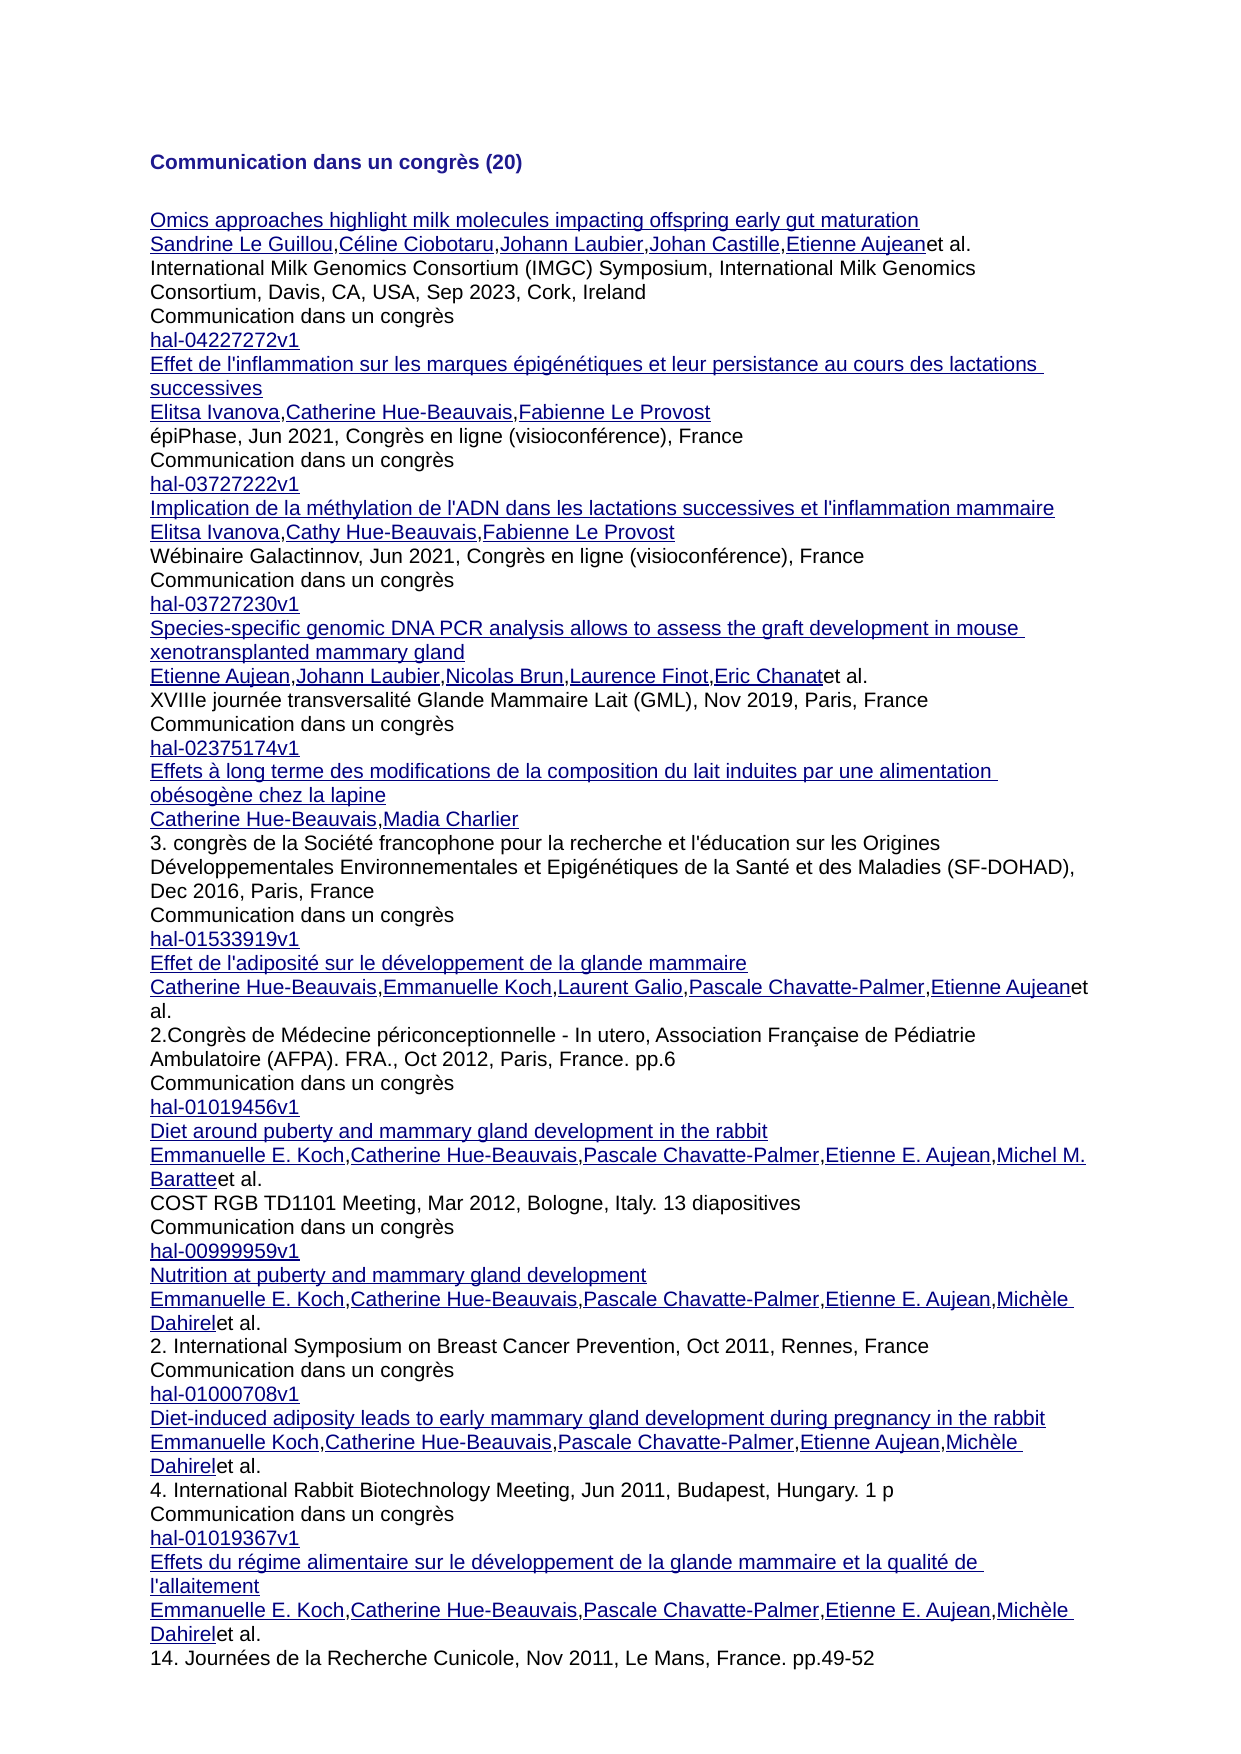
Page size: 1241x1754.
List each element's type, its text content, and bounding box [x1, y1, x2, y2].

table_cell Diet around puberty and mammary gland development in the rabbit Emmanuelle E. Koch,Catherine Hue-Beauvais,Pascale Chavatte-Palmer,Etienne E. Aujean,Michel M. Baratteet al. COST RGB TD1101 Meeting, Mar 2012, Bologne, Italy. 13 diapositives Communication dans un congrès hal-00999959v1 [150, 1119, 1090, 1262]
table_cell Effets à long terme des modifications de la composition du lait induites par une alimentation obésogène chez la lapine Catherine Hue-Beauvais,Madia Charlier 3. congrès de la Société francophone pour la recherche et l'éducation sur les Origines Développementales Environnementales et Epigénétiques de la Santé et des Maladies (SF-DOHAD), Dec 2016, Paris, France Communication dans un congrès hal-01533919v1 [150, 759, 1090, 951]
table_cell Species-specific genomic DNA PCR analysis allows to assess the graft development in mouse xenotransplanted mammary gland Etienne Aujean,Johann Laubier,Nicolas Brun,Laurence Finot,Eric Chanatet al. XVIIIe journée transversalité Glande Mammaire Lait (GML), Nov 2019, Paris, France Communication dans un congrès hal-02375174v1 [150, 616, 1090, 759]
table_header Omics approaches highlight milk molecules impacting offspring early gut maturation Sandrine Le Guillou,Céline Ciobotaru,Johann Laubier,Johan Castille,Etienne Aujeanet al. International Milk Genomics Consortium (IMGC) Symposium, International Milk Genomics Consortium, Davis, CA, USA, Sep 2023, Cork, Ireland Communication dans un congrès hal-04227272v1 [150, 208, 1090, 352]
table_cell Implication de la méthylation de l'ADN dans les lactations successives et l'inflammation mammaire Elitsa Ivanova,Cathy Hue-Beauvais,Fabienne Le Provost Wébinaire Galactinnov, Jun 2021, Congrès en ligne (visioconférence), France Communication dans un congrès hal-03727230v1 [150, 496, 1090, 616]
table_cell Effet de l'inflammation sur les marques épigénétiques et leur persistance au cours des lactations successives Elitsa Ivanova,Catherine Hue-Beauvais,Fabienne Le Provost épiPhase, Jun 2021, Congrès en ligne (visioconférence), France Communication dans un congrès hal-03727222v1 [150, 352, 1090, 496]
table_cell Diet-induced adiposity leads to early mammary gland development during pregnancy in the rabbit Emmanuelle Koch,Catherine Hue-Beauvais,Pascale Chavatte-Palmer,Etienne Aujean,Michèle Dahirelet al. 4. International Rabbit Biotechnology Meeting, Jun 2011, Budapest, Hungary. 1 p Communication dans un congrès hal-01019367v1 [150, 1406, 1090, 1550]
table_cell Nutrition at puberty and mammary gland development Emmanuelle E. Koch,Catherine Hue-Beauvais,Pascale Chavatte-Palmer,Etienne E. Aujean,Michèle Dahirelet al. 2. International Symposium on Breast Cancer Prevention, Oct 2011, Rennes, France Communication dans un congrès hal-01000708v1 [150, 1263, 1090, 1406]
table_cell Effet de l'adiposité sur le développement de la glande mammaire Catherine Hue-Beauvais,Emmanuelle Koch,Laurent Galio,Pascale Chavatte-Palmer,Etienne Aujeanet al. 2.Congrès de Médecine périconceptionnelle - In utero, Association Française de Pédiatrie Ambulatoire (AFPA). FRA., Oct 2012, Paris, France. pp.6 Communication dans un congrès hal-01019456v1 [150, 951, 1090, 1119]
subtitle Communication dans un congrès (20) [150, 150, 1090, 174]
table_cell Effets du régime alimentaire sur le développement de la glande mammaire et la qualité de l'allaitement Emmanuelle E. Koch,Catherine Hue-Beauvais,Pascale Chavatte-Palmer,Etienne E. Aujean,Michèle Dahirelet al. 14. Journées de la Recherche Cunicole, Nov 2011, Le Mans, France. pp.49-52 [150, 1550, 1090, 1670]
